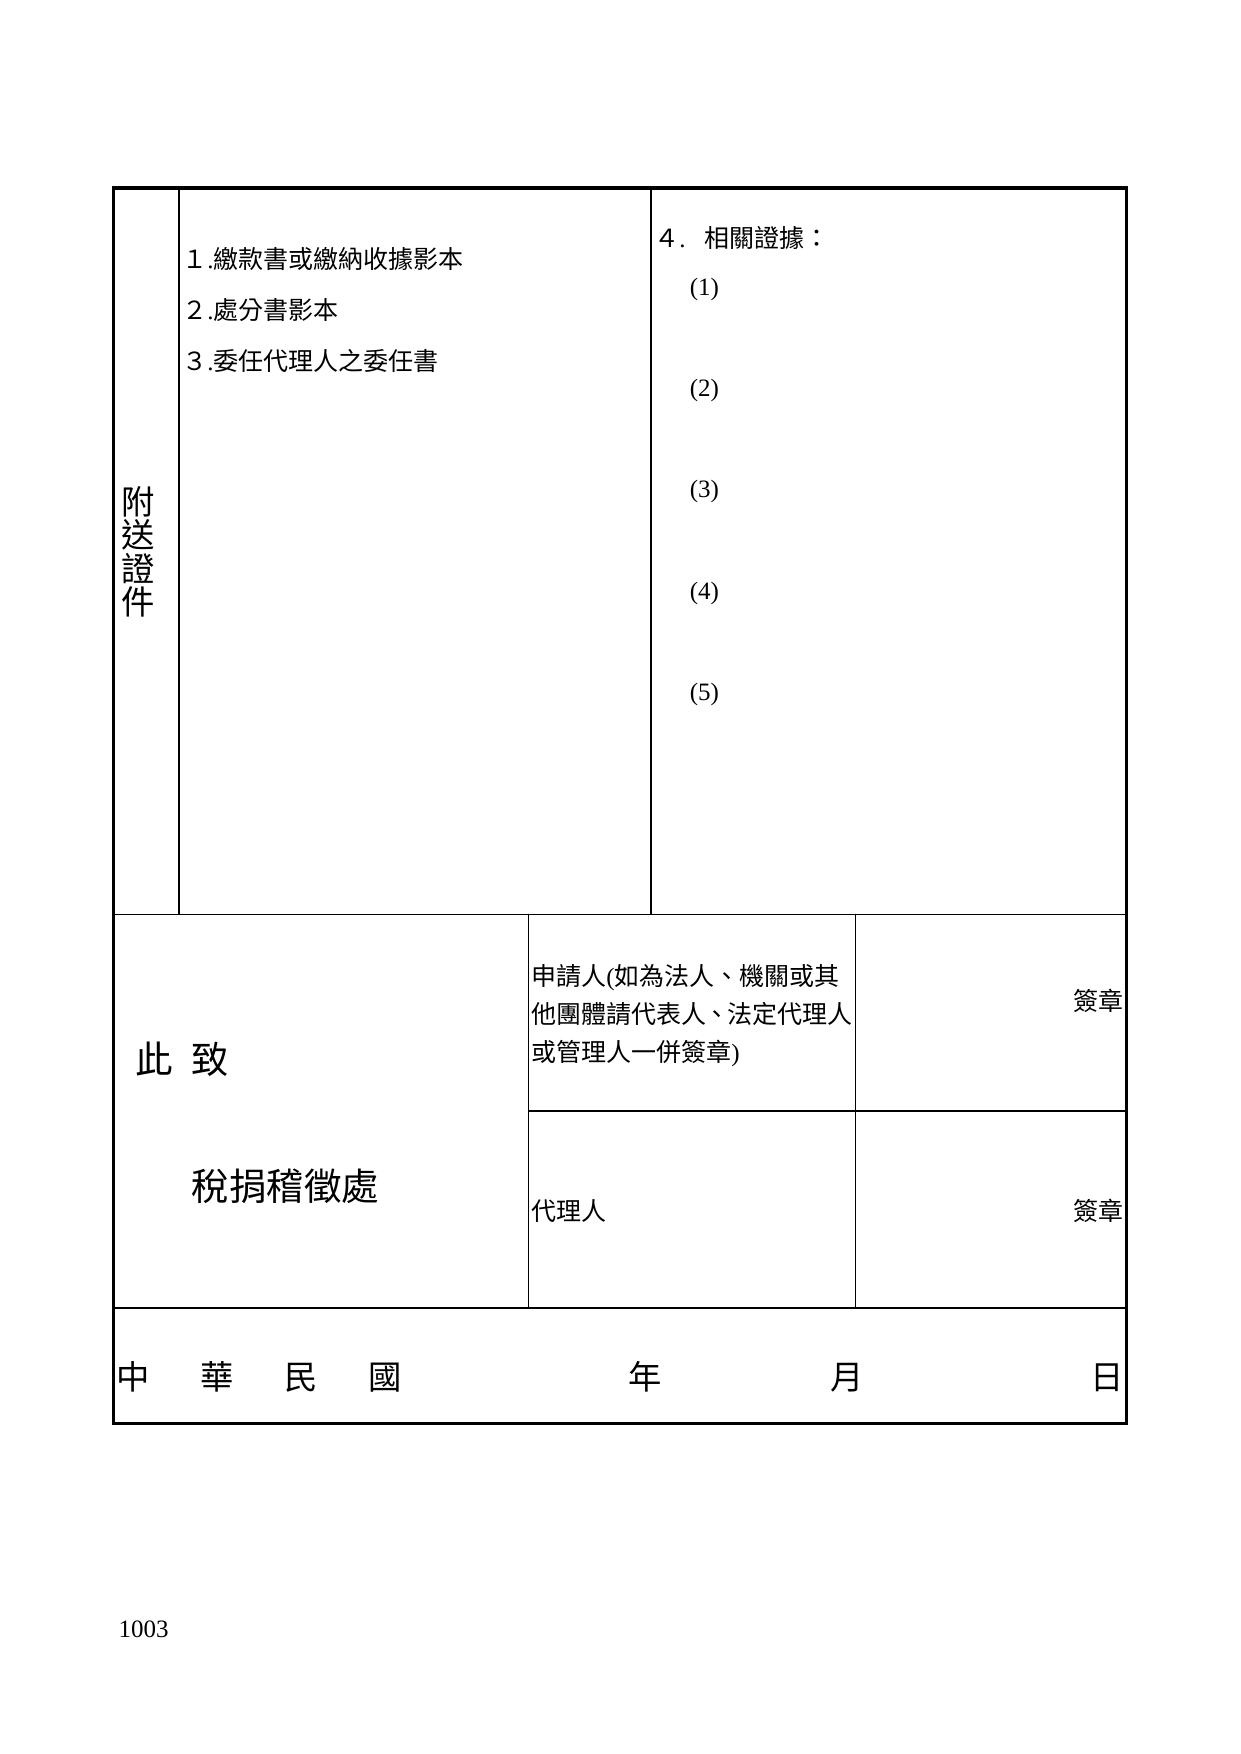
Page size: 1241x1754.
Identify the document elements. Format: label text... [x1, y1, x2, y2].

table_header 繳款書或繳納收據影本 處分書影本 委任代理人之委任書 [180, 190, 650, 913]
table_cell 代理人 [529, 1112, 855, 1307]
table_cell 簽章 [856, 915, 1125, 1110]
text 1003 [118, 1616, 177, 1643]
table_header 附送證件 [115, 190, 178, 913]
table_cell 此 致 稅捐稽徵處 [115, 915, 528, 1307]
table_cell 申請人(如為法人、機關或其他團體請代表人、法定代理人或管理人一併簽章) [529, 915, 855, 1110]
table_cell 簽章 [856, 1112, 1125, 1307]
table_header 相關證據： (1) (2) (3) (4) (5) [652, 190, 1125, 913]
table_cell 中華民國 年 月 日 [115, 1309, 1125, 1422]
